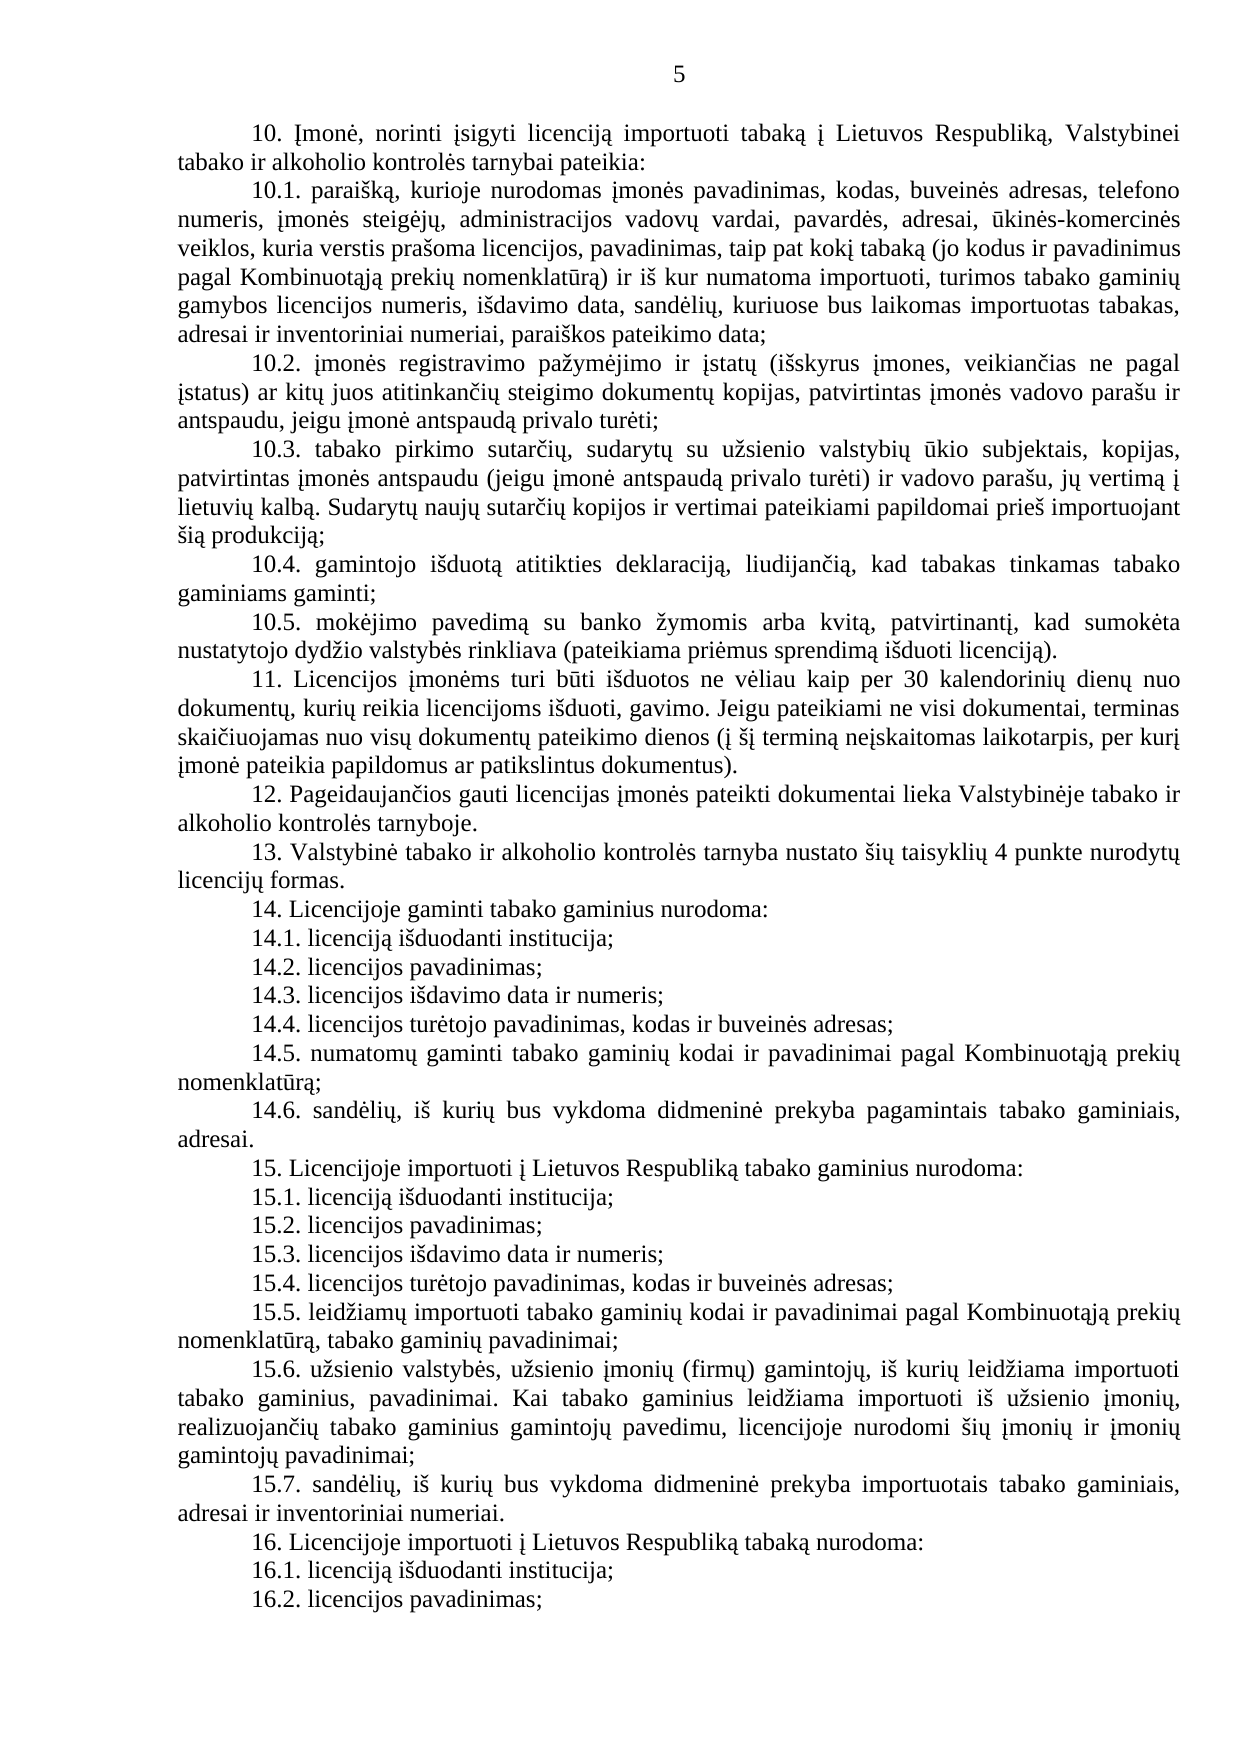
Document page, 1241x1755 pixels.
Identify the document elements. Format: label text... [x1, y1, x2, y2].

text 15. Licencijoje importuoti į Lietuvos Respubliką tabako gaminius nurodoma: [177, 1153, 1181, 1182]
text 10.1. paraišką, kurioje nurodomas įmonės pavadinimas, kodas, buveinės adresas, telefono numeris, įmonės steigėjų, administracijos vadovų vardai, pavardės, adresai, ūkinės-komercinės veiklos, kuria verstis prašoma licencijos, pavadinimas, taip pat kokį tabaką (jo kodus ir pavadinimus pagal Kombinuotąją prekių nomenklatūrą) ir iš kur numatoma importuoti, turimos tabako gaminių gamybos licencijos numeris, išdavimo data, sandėlių, kuriuose bus laikomas importuotas tabakas, adresai ir inventoriniai numeriai, paraiškos pateikimo data; [177, 176, 1181, 348]
text 15.2. licencijos pavadinimas; [177, 1211, 1181, 1239]
text 14.6. sandėlių, iš kurių bus vykdoma didmeninė prekyba pagamintais tabako gaminiais, adresai. [177, 1096, 1181, 1153]
text 10.3. tabako pirkimo sutarčių, sudarytų su užsienio valstybių ūkio subjektais, kopijas, patvirtintas įmonės antspaudu (jeigu įmonė antspaudą privalo turėti) ir vadovo parašu, jų vertimą į lietuvių kalbą. Sudarytų naujų sutarčių kopijos ir vertimai pateikiami papildomai prieš importuojant šią produkciją; [177, 434, 1181, 549]
text 15.5. leidžiamų importuoti tabako gaminių kodai ir pavadinimai pagal Kombinuotąją prekių nomenklatūrą, tabako gaminių pavadinimai; [177, 1297, 1181, 1354]
text 12. Pageidaujančios gauti licencijas įmonės pateikti dokumentai lieka Valstybinėje tabako ir alkoholio kontrolės tarnyboje. [177, 779, 1181, 837]
text 15.4. licencijos turėtojo pavadinimas, kodas ir buveinės adresas; [177, 1268, 1181, 1297]
text 14.2. licencijos pavadinimas; [177, 952, 1181, 981]
text 14.3. licencijos išdavimo data ir numeris; [177, 981, 1181, 1009]
text 14.5. numatomų gaminti tabako gaminių kodai ir pavadinimai pagal Kombinuotąją prekių nomenklatūrą; [177, 1038, 1181, 1096]
text 14.1. licenciją išduodanti institucija; [177, 923, 1181, 952]
text 14.4. licencijos turėtojo pavadinimas, kodas ir buveinės adresas; [177, 1009, 1181, 1038]
text 13. Valstybinė tabako ir alkoholio kontrolės tarnyba nustato šių taisyklių 4 punkte nurodytų licencijų formas. [177, 837, 1181, 894]
text 15.3. licencijos išdavimo data ir numeris; [177, 1239, 1181, 1268]
text 15.1. licenciją išduodanti institucija; [177, 1182, 1181, 1211]
text 14. Licencijoje gaminti tabako gaminius nurodoma: [177, 894, 1181, 923]
text 15.6. užsienio valstybės, užsienio įmonių (firmų) gamintojų, iš kurių leidžiama importuoti tabako gaminius, pavadinimai. Kai tabako gaminius leidžiama importuoti iš užsienio įmonių, realizuojančių tabako gaminius gamintojų pavedimu, licencijoje nurodomi šių įmonių ir įmonių gamintojų pavadinimai; [177, 1354, 1181, 1469]
text 10.5. mokėjimo pavedimą su banko žymomis arba kvitą, patvirtinantį, kad sumokėta nustatytojo dydžio valstybės rinkliava (pateikiama priėmus sprendimą išduoti licenciją). [177, 607, 1181, 664]
text 10. Įmonė, norinti įsigyti licenciją importuoti tabaką į Lietuvos Respubliką, Valstybinei tabako ir alkoholio kontrolės tarnybai pateikia: [177, 118, 1181, 176]
text 16. Licencijoje importuoti į Lietuvos Respubliką tabaką nurodoma: [177, 1527, 1181, 1556]
text 16.2. licencijos pavadinimas; [177, 1584, 1181, 1613]
text 15.7. sandėlių, iš kurių bus vykdoma didmeninė prekyba importuotais tabako gaminiais, adresai ir inventoriniai numeriai. [177, 1469, 1181, 1527]
text 11. Licencijos įmonėms turi būti išduotos ne vėliau kaip per 30 kalendorinių dienų nuo dokumentų, kurių reikia licencijoms išduoti, gavimo. Jeigu pateikiami ne visi dokumentai, terminas skaičiuojamas nuo visų dokumentų pateikimo dienos (į šį terminą neįskaitomas laikotarpis, per kurį įmonė pateikia papildomus ar patikslintus dokumentus). [177, 664, 1181, 779]
text 10.4. gamintojo išduotą atitikties deklaraciją, liudijančią, kad tabakas tinkamas tabako gaminiams gaminti; [177, 549, 1181, 607]
text 16.1. licenciją išduodanti institucija; [177, 1556, 1181, 1584]
text 10.2. įmonės registravimo pažymėjimo ir įstatų (išskyrus įmones, veikiančias ne pagal įstatus) ar kitų juos atitinkančių steigimo dokumentų kopijas, patvirtintas įmonės vadovo parašu ir antspaudu, jeigu įmonė antspaudą privalo turėti; [177, 348, 1181, 434]
